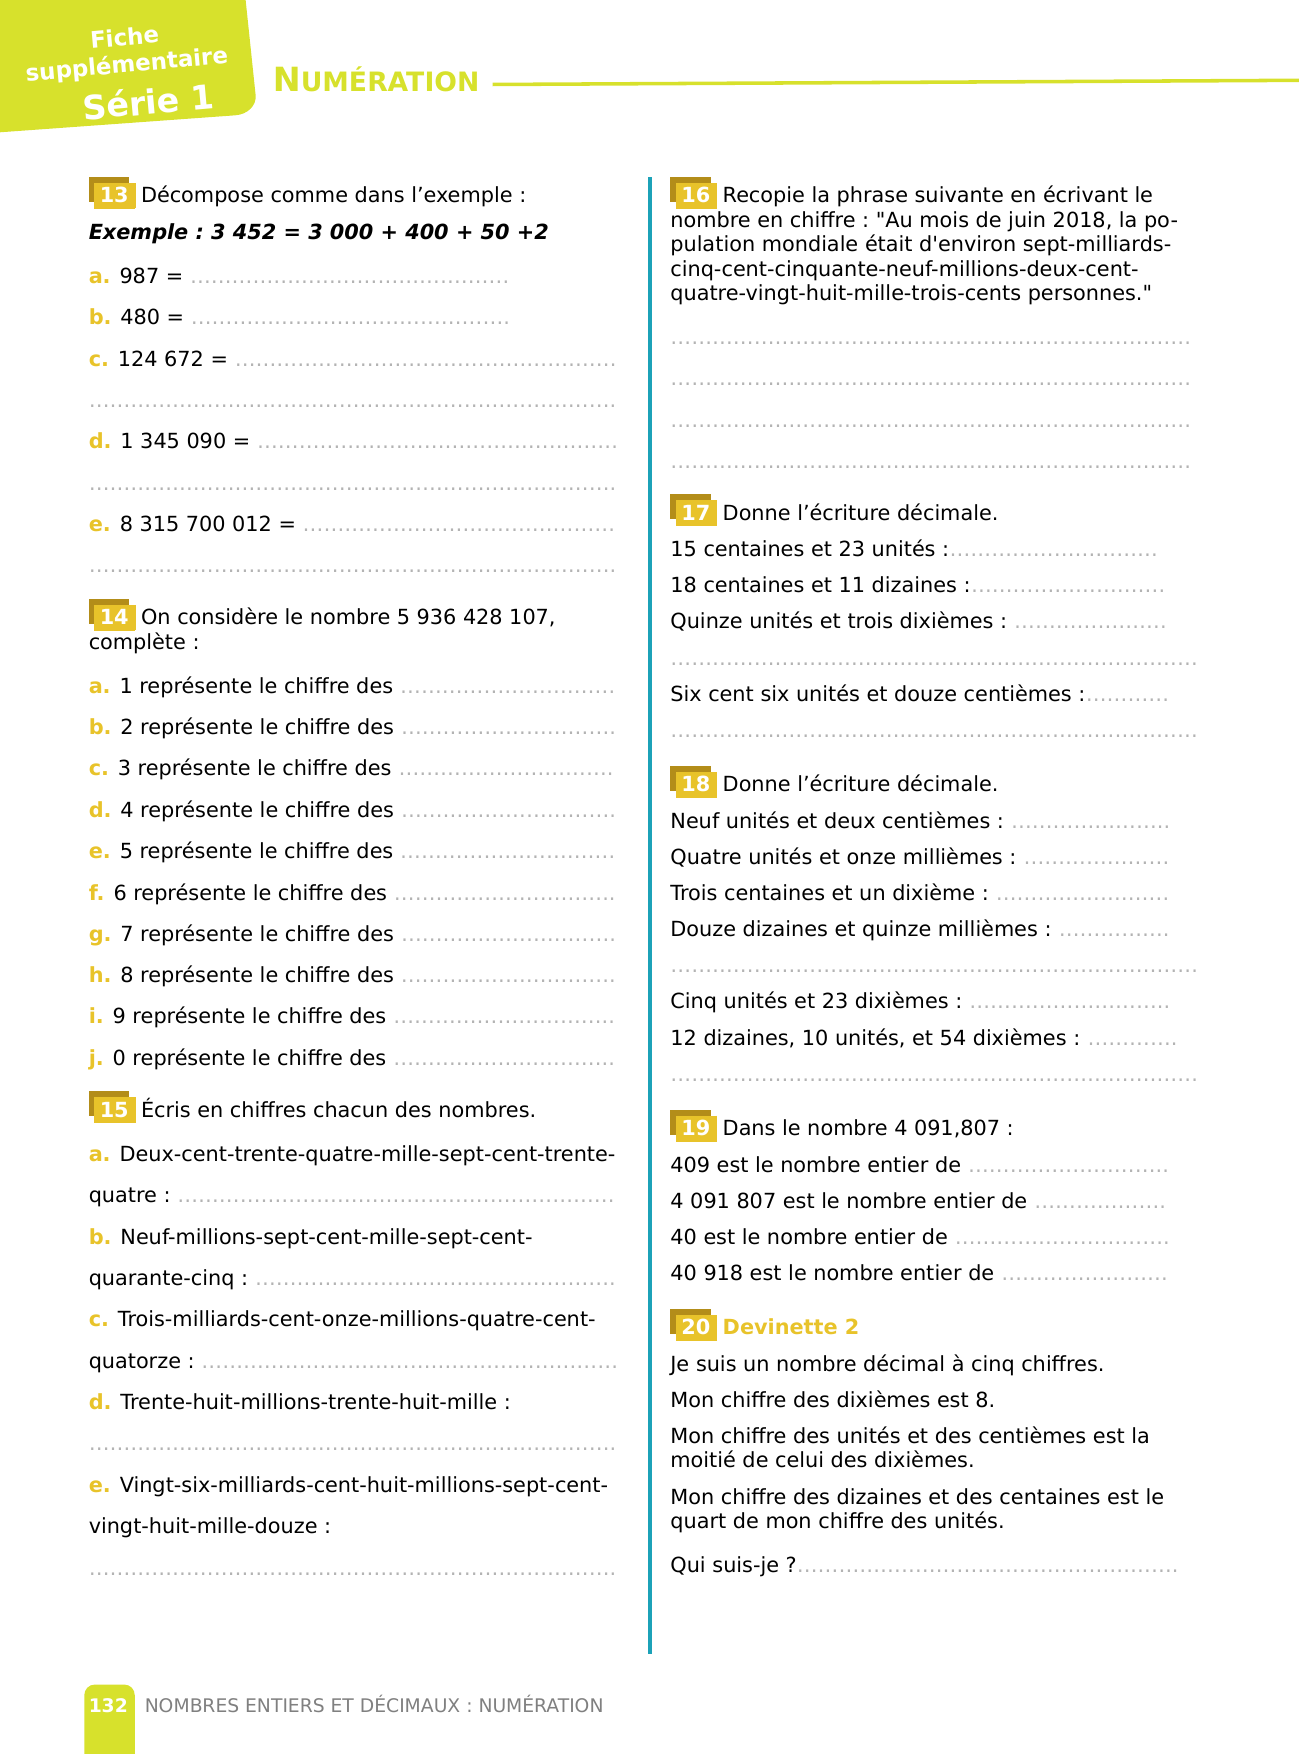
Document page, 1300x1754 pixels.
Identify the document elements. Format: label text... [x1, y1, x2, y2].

list 1 représente le chiffre des …………………………. [88, 660, 629, 701]
subtitle Mon chiffre des dixièmes est 8. [670, 1388, 1205, 1412]
list 480 = ………………………………………. [88, 292, 629, 333]
list 2 représente le chiffre des …………………………. [88, 701, 629, 743]
subtitle Neuf unités et deux centièmes : ………………….. [670, 809, 1205, 833]
subtitle 40 est le nombre entier de …………………………. [670, 1225, 1205, 1249]
subtitle Dans le nombre 4 091,807 : [711, 1110, 1211, 1141]
subtitle Cinq unités et 23 dixièmes : ……………………….. [670, 989, 1205, 1014]
subtitle Mon chiffre des unités et des centièmes est la moitié de celui des dixièmes. [670, 1424, 1205, 1473]
list 4 représente le chiffre des …………………………. [88, 784, 629, 826]
subtitle 409 est le nombre entier de ……………………….. [670, 1153, 1205, 1177]
text …………………………………………………………………. [88, 457, 629, 498]
text ………………………………………………………………………………………………………………………………………………………………………………………………………………………………………………………………………… [670, 311, 1211, 477]
text …………………………………………………………………. [88, 374, 629, 416]
list Neuf-millions-sept-cent-mille-sept-cent-quarante-cinq : ……………………………………………. [88, 1211, 629, 1294]
list 9 représente le chiffre des ………………………….. [88, 991, 629, 1032]
subtitle Donne l’écriture décimale. [711, 766, 1211, 797]
list 0 représente le chiffre des ………………………….. [88, 1032, 629, 1074]
subtitle 40 918 est le nombre entier de …………………… [670, 1261, 1205, 1285]
text Qui suis-je ?………………………………………………. [670, 1539, 1211, 1581]
text …………………………………………………………………. [88, 540, 629, 581]
subtitle Donne l’écriture décimale. [711, 494, 1211, 525]
list Vingt-six-milliards-cent-huit-millions-sept-cent-vingt-huit-mille-douze : …………………………………………………………………. [88, 1459, 629, 1583]
list 5 représente le chiffre des …………………………. [88, 826, 629, 867]
list Trois-milliards-cent-onze-millions-quatre-cent-quatorze : …………………………………………………… [88, 1294, 629, 1376]
subtitle …………………………….…………………………………… [670, 646, 1205, 670]
subtitle On considère le nombre 5 936 428 107, complète : [88, 599, 629, 654]
subtitle Trois centaines et un dixième : ……………………. [670, 881, 1205, 905]
list 124 672 = ………………………………………………. [88, 333, 629, 374]
list 7 représente le chiffre des …………………………. [88, 908, 629, 949]
subtitle Mon chiffre des dizaines et des centaines est le quart de mon chiffre des unités. [670, 1485, 1205, 1533]
subtitle Je suis un nombre décimal à cinq chiffres. [670, 1352, 1205, 1376]
list 3 représente le chiffre des …………………………. [88, 743, 629, 784]
subtitle …………………………………………………………………. [670, 1062, 1205, 1086]
list 6 représente le chiffre des ………………………….. [88, 867, 629, 908]
subtitle 4 091 807 est le nombre entier de ………………. [670, 1189, 1205, 1213]
subtitle Douze dizaines et quinze millièmes : ……………. [670, 917, 1205, 942]
subtitle Décompose comme dans l’exemple : [129, 177, 629, 208]
list 8 315 700 012 = ……………………………………… [88, 498, 629, 540]
subtitle Recopie la phrase suivante en écrivant le nombre en chiffre : "Au mois de juin 2018, la po­pulation mondiale était d'environ sept-milliards-cinq-cent-cinquante-neuf-millions-deux-cent-quatre-vingt-huit-mille-trois-cents personnes." [670, 177, 1211, 305]
subtitle Six cent six unités et douze centièmes :………… [670, 682, 1205, 706]
list 8 représente le chiffre des …………………………. [88, 949, 629, 991]
subtitle Écris en chiffres chacun des nombres. [129, 1091, 629, 1122]
subtitle …………………………………………………………………. [670, 953, 1205, 978]
subtitle 18 centaines et 11 dizaines :………………………. [670, 573, 1205, 598]
subtitle Quinze unités et trois dixièmes : …………………. [670, 609, 1205, 634]
list 987 = ………………………………………. [88, 250, 629, 292]
subtitle Quatre unités et onze millièmes : ………………… [670, 845, 1205, 869]
list Trente-huit-millions-trente-huit-mille : …………………………………………………………………. [88, 1376, 629, 1459]
subtitle 12 dizaines, 10 unités, et 54 dixièmes : …………. [670, 1026, 1205, 1050]
list 1 345 090 = ……………………………………………. [88, 416, 629, 457]
subtitle …………………………….…………………………………… [670, 718, 1205, 742]
subtitle Devinette 2 [711, 1309, 1211, 1340]
subtitle 15 centaines et 23 unités :………………………… [670, 537, 1205, 562]
subtitle Exemple : 3 452 = 3 000 + 400 + 50 +2 [88, 220, 623, 244]
list Deux-cent-trente-quatre-mille-sept-cent-trente-quatre : ……………………………………………………… [88, 1128, 629, 1211]
